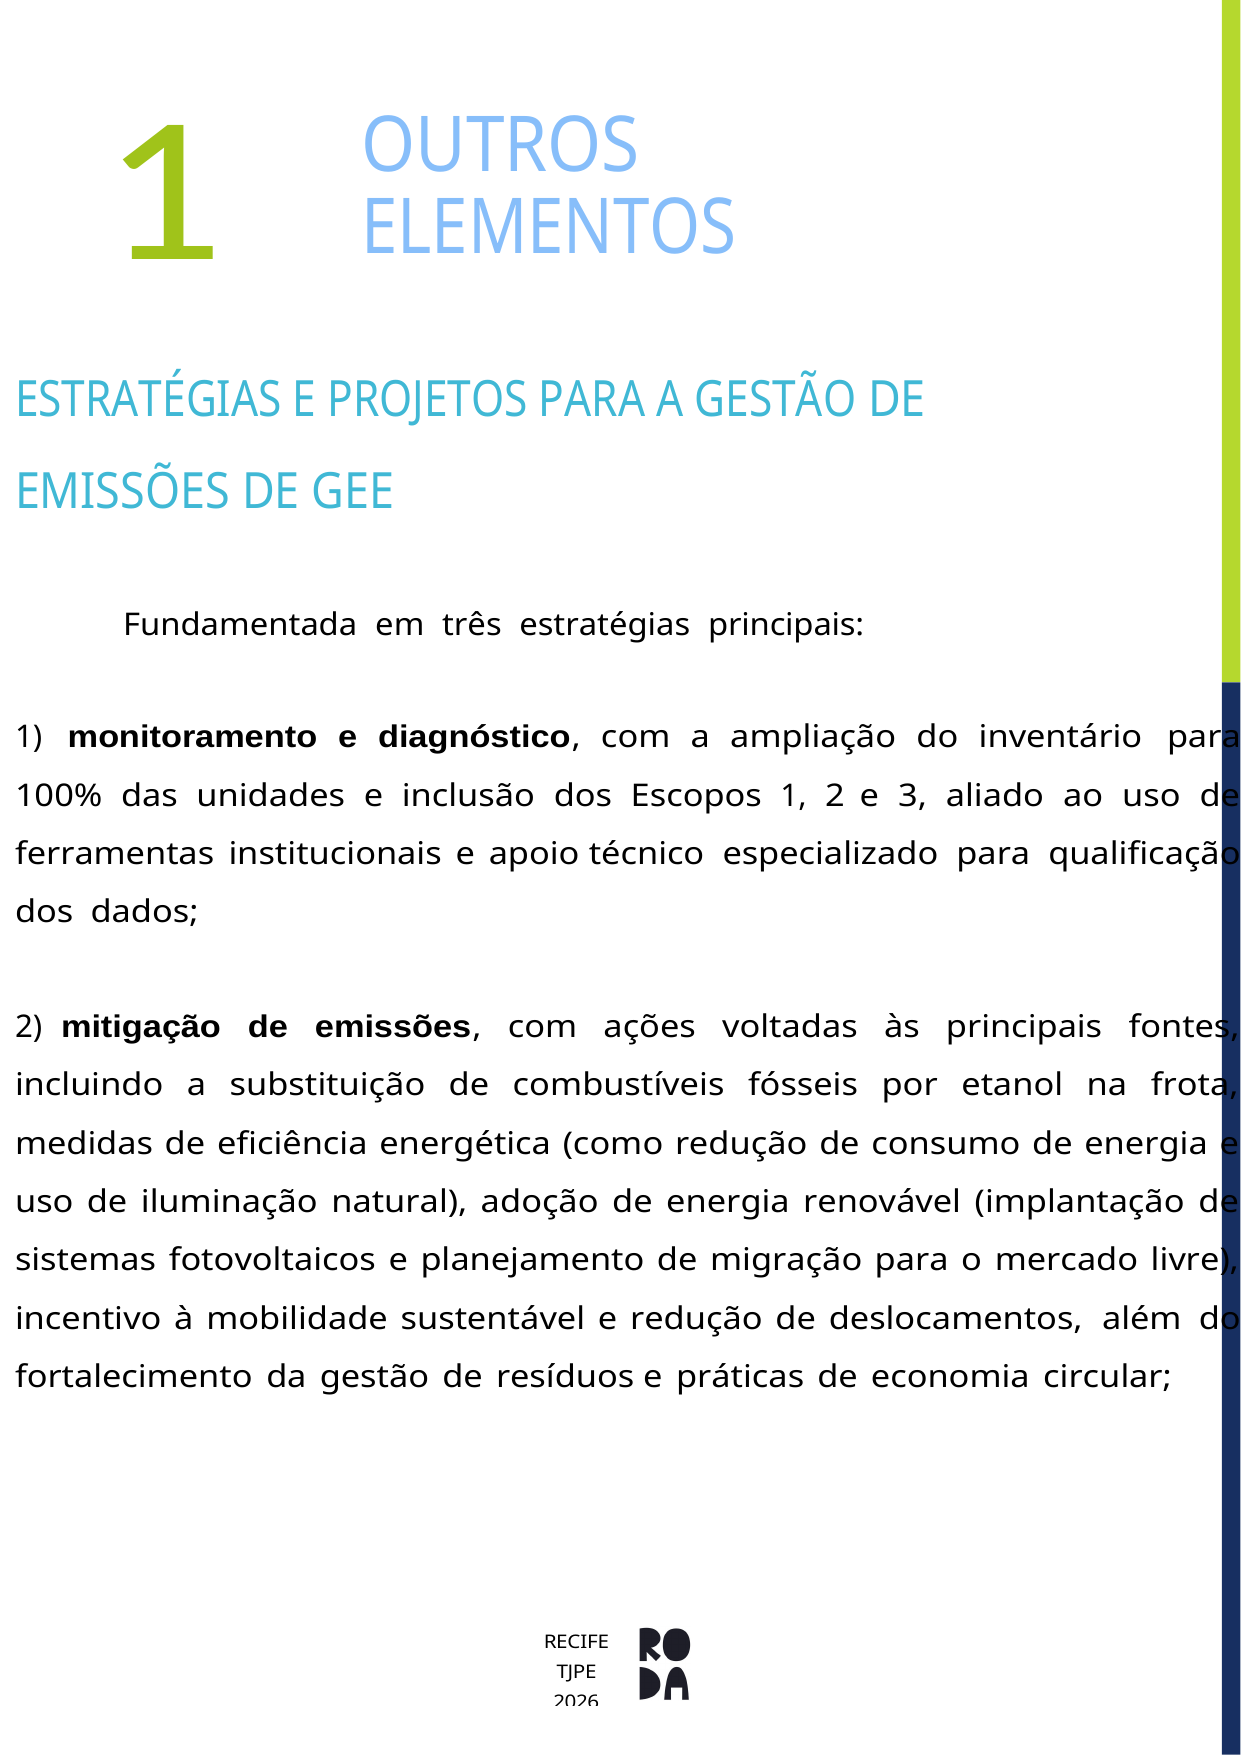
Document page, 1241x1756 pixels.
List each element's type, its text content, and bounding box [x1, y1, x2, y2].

list monitoramento e diagnóstico, com a ampliação do inventário para 100% das unidades e inclusão dos Escopos 1, 2 e 3, aliado ao uso de ferramentas institucionais e apoio técnico especializado para qualificação dos dados; [15, 714, 1221, 932]
subtitle ESTRATÉGIAS E PROJETOS PARA A GESTÃO DE EMISSÕES DE GEE [15, 363, 1084, 523]
list mitigação de emissões, com ações voltadas às principais fontes, incluindo a substituição de combustíveis fósseis por etanol na frota, medidas de eficiência energética (como redução de consumo de energia e uso de iluminação natural), adoção de energia renovável (implantação de sistemas fotovoltaicos e planejamento de migração para o mercado livre), incentivo à mobilidade sustentável e redução de deslocamentos, além do fortalecimento da gestão de resíduos e práticas de economia circular; [15, 1004, 1221, 1397]
text Fundamentada em três estratégias principais: [123, 602, 1221, 644]
